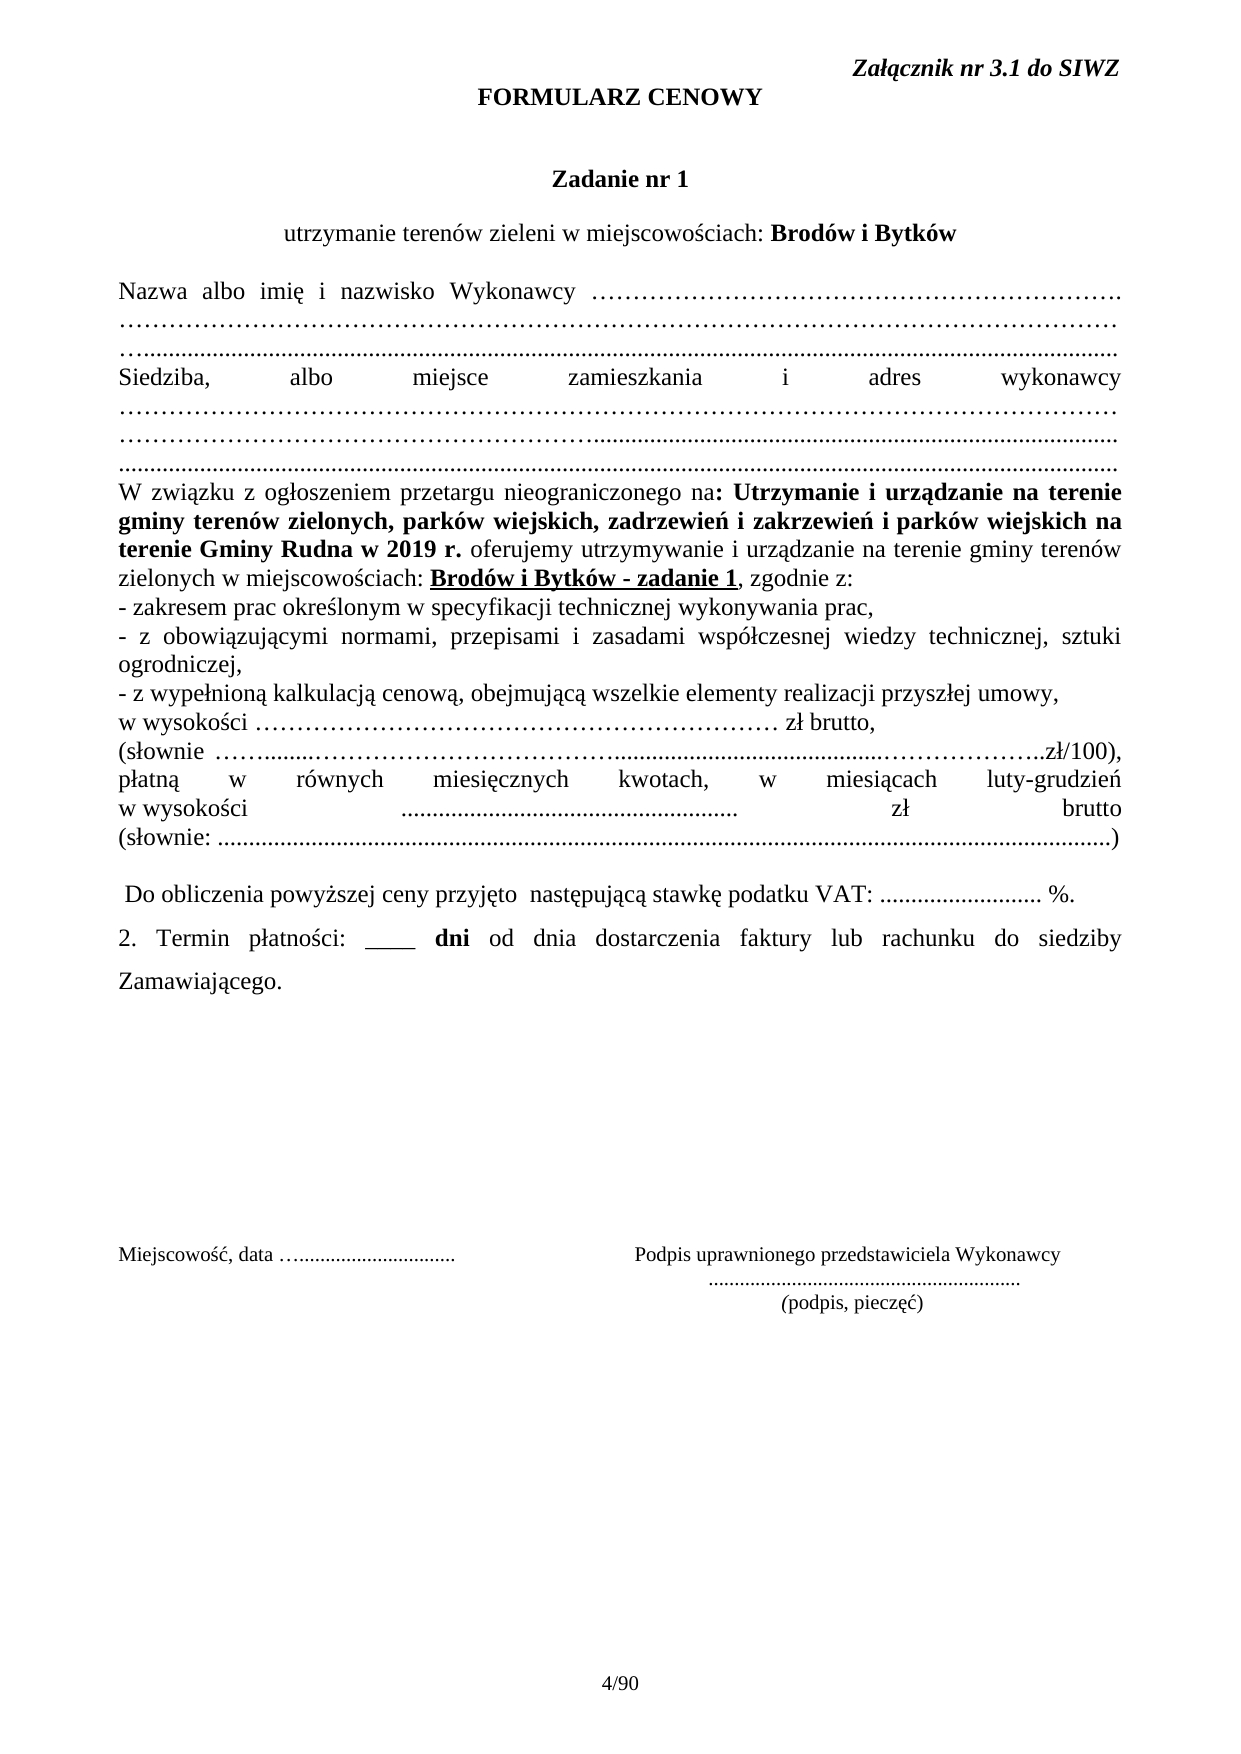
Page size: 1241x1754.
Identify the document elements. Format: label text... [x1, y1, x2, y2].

subtitle Zadanie nr 1 [118, 164, 1122, 193]
text (podpis, pieczęć) [118, 1290, 1226, 1314]
text - z obowiązującymi normami, przepisami i zasadami współczesnej wiedzy technicznej, sztuki ogrodniczej, [118, 621, 1122, 678]
text Siedziba, albo miejsce zamieszkania i adres wykonawcy …………………………………………………………………………………………………………………………………………………………….................................................................................................................................................................................................................................................... [118, 362, 1122, 477]
text ............................................................ [118, 1266, 1122, 1290]
text (słownie ……........………………………………...........................................………………..zł/100), płatną w równych miesięcznych kwotach, w miesiącach luty-grudzień w wysokości ...................................................... zł brutto (słownie: ...............................................................................................................................................) [118, 736, 1122, 851]
text Do obliczenia powyższej ceny przyjęto następującą stawkę podatku VAT: .......................... %. [118, 879, 1122, 908]
text 2. Termin płatności: ____ dni od dnia dostarczenia faktury lub rachunku do siedziby Zamawiającego. [118, 923, 1122, 994]
text utrzymanie terenów zieleni w miejscowościach: Brodów i Bytków [118, 218, 1122, 247]
text W związku z ogłoszeniem przetargu nieograniczonego na: Utrzymanie i urządzanie na terenie gminy terenów zielonych, parków wiejskich, zadrzewień i zakrzewień i parków wiejskich na terenie Gminy Rudna w 2019 r. oferujemy utrzymywanie i urządzanie na terenie gminy terenów zielonych w miejscowościach: Brodów i Bytków - zadanie 1, zgodnie z: [118, 477, 1122, 592]
text Nazwa albo imię i nazwisko Wykonawcy ………………………………………………………. ……………………………………………………………………………………………………………............................................................................................................................................................ [118, 276, 1122, 362]
text w wysokości ……………………………………………………… zł brutto, [118, 707, 1122, 736]
text - zakresem prac określonym w specyfikacji technicznej wykonywania prac, [118, 592, 1122, 621]
text - z wypełnioną kalkulacją cenową, obejmującą wszelkie elementy realizacji przyszłej umowy, [118, 678, 1122, 707]
text Miejscowość, data ….............................. Podpis uprawnionego przedstawiciela Wykonawcy [118, 1242, 1122, 1266]
subtitle Załącznik nr 3.1 do SIWZ [118, 53, 1122, 82]
text FORMULARZ CENOWY [118, 82, 1122, 111]
